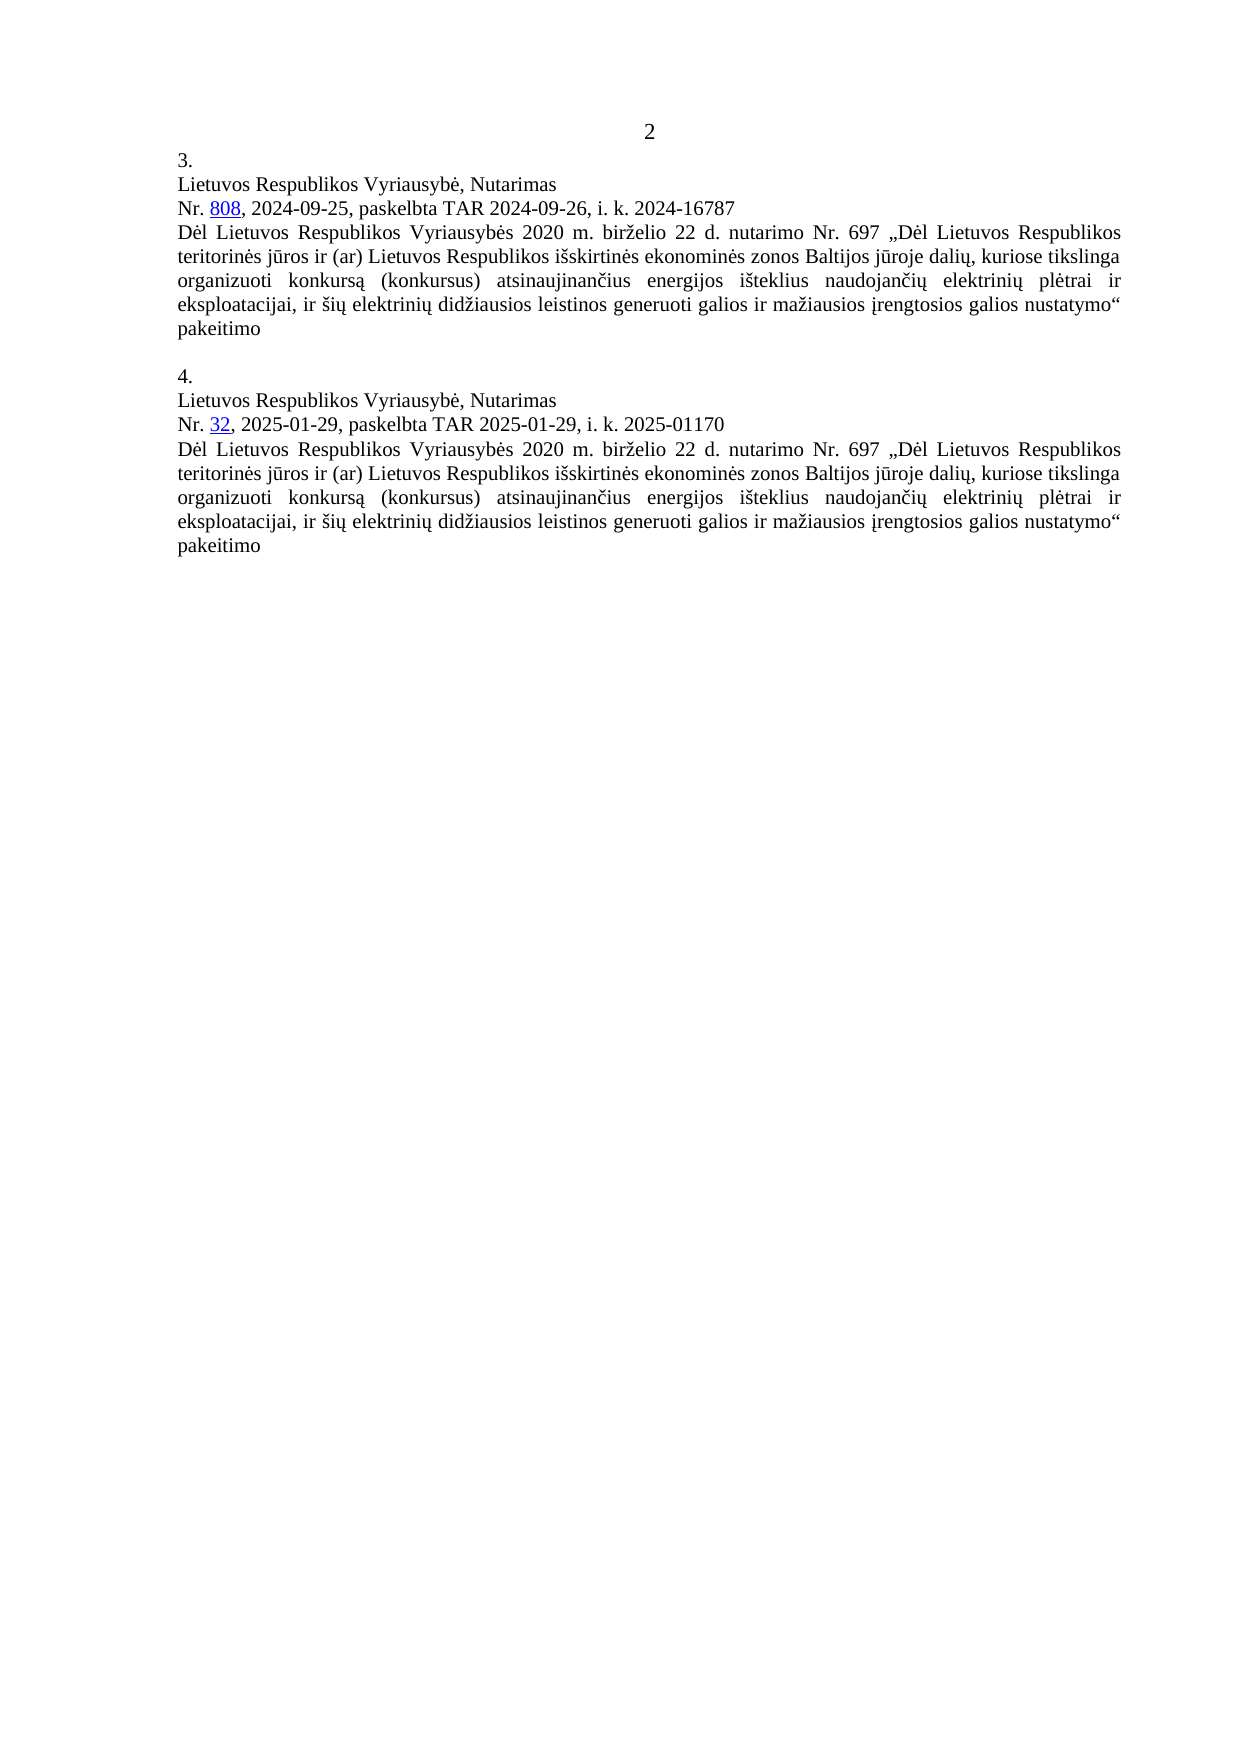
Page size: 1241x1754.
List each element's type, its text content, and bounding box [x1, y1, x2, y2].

text 4. [177, 364, 1122, 388]
text Lietuvos Respublikos Vyriausybė, Nutarimas [177, 172, 1122, 196]
text 3. [177, 148, 1122, 172]
text Nr. 808, 2024-09-25, paskelbta TAR 2024-09-26, i. k. 2024-16787 [177, 196, 1122, 220]
text Dėl Lietuvos Respublikos Vyriausybės 2020 m. birželio 22 d. nutarimo Nr. 697 „Dėl Lietuvos Respublikos teritorinės jūros ir (ar) Lietuvos Respublikos išskirtinės ekonominės zonos Baltijos jūroje dalių, kuriose tikslinga organizuoti konkursą (konkursus) atsinaujinančius energijos išteklius naudojančių elektrinių plėtrai ir eksploatacijai, ir šių elektrinių didžiausios leistinos generuoti galios ir mažiausios įrengtosios galios nustatymo“ pakeitimo [177, 436, 1122, 557]
text Nr. 32, 2025-01-29, paskelbta TAR 2025-01-29, i. k. 2025-01170 [177, 412, 1122, 436]
text Dėl Lietuvos Respublikos Vyriausybės 2020 m. birželio 22 d. nutarimo Nr. 697 „Dėl Lietuvos Respublikos teritorinės jūros ir (ar) Lietuvos Respublikos išskirtinės ekonominės zonos Baltijos jūroje dalių, kuriose tikslinga organizuoti konkursą (konkursus) atsinaujinančius energijos išteklius naudojančių elektrinių plėtrai ir eksploatacijai, ir šių elektrinių didžiausios leistinos generuoti galios ir mažiausios įrengtosios galios nustatymo“ pakeitimo [177, 220, 1122, 340]
text Lietuvos Respublikos Vyriausybė, Nutarimas [177, 388, 1122, 412]
